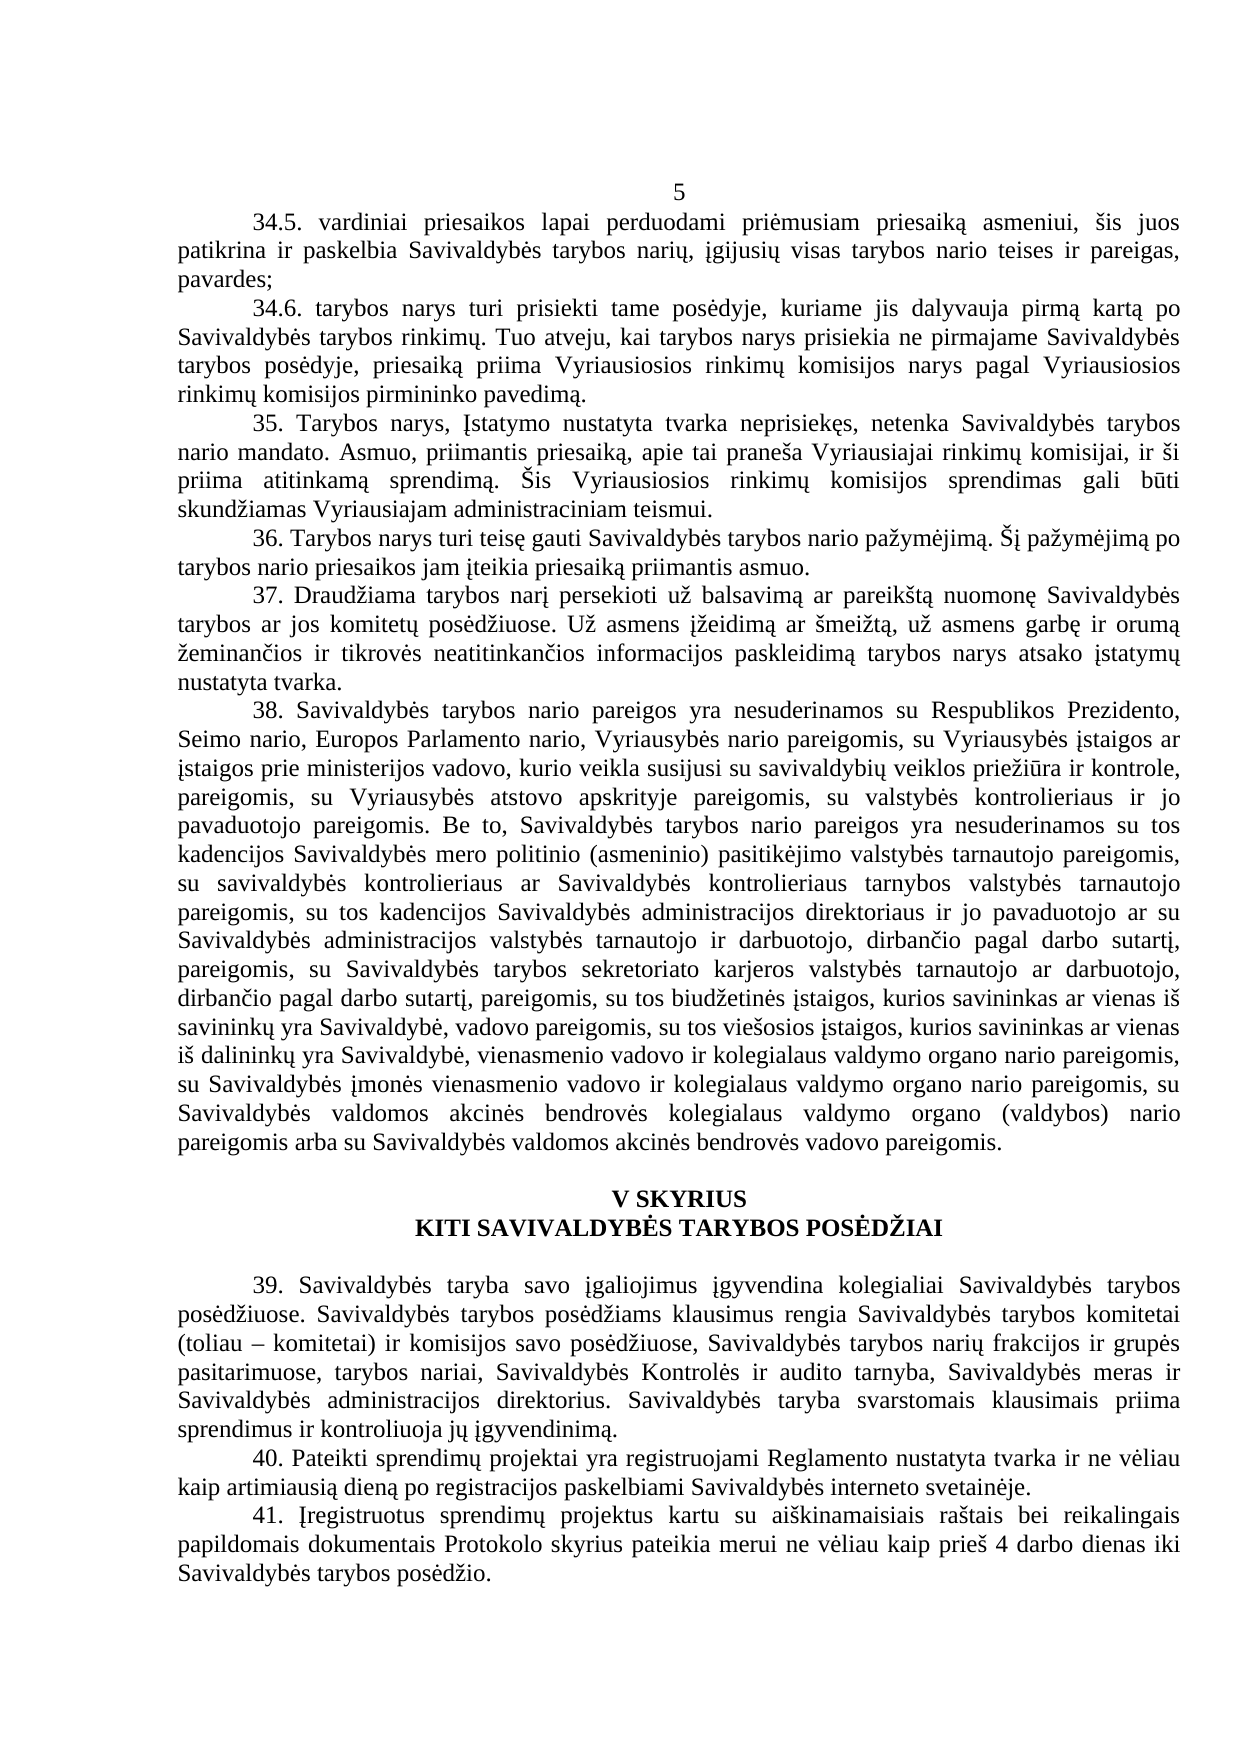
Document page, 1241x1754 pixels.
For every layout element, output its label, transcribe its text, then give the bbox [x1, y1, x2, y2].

text 34.5. vardiniai priesaikos lapai perduodami priėmusiam priesaiką asmeniui, šis juos patikrina ir paskelbia Savivaldybės tarybos narių, įgijusių visas tarybos nario teises ir pareigas, pavardes; [177, 207, 1181, 293]
text 37. Draudžiama tarybos narį persekioti už balsavimą ar pareikštą nuomonę Savivaldybės tarybos ar jos komitetų posėdžiuose. Už asmens įžeidimą ar šmeižtą, už asmens garbę ir orumą žeminančios ir tikrovės neatitinkančios informacijos paskleidimą tarybos narys atsako įstatymų nustatyta tvarka. [177, 580, 1181, 695]
text 40. Pateikti sprendimų projektai yra registruojami Reglamento nustatyta tvarka ir ne vėliau kaip artimiausią dieną po registracijos paskelbiami Savivaldybės interneto svetainėje. [177, 1443, 1181, 1500]
text 38. Savivaldybės tarybos nario pareigos yra nesuderinamos su Respublikos Prezidento, Seimo nario, Europos Parlamento nario, Vyriausybės nario pareigomis, su Vyriausybės įstaigos ar įstaigos prie ministerijos vadovo, kurio veikla susijusi su savivaldybių veiklos priežiūra ir kontrole, pareigomis, su Vyriausybės atstovo apskrityje pareigomis, su valstybės kontrolieriaus ir jo pavaduotojo pareigomis. Be to, Savivaldybės tarybos nario pareigos yra nesuderinamos su tos kadencijos Savivaldybės mero politinio (asmeninio) pasitikėjimo valstybės tarnautojo pareigomis, su savivaldybės kontrolieriaus ar Savivaldybės kontrolieriaus tarnybos valstybės tarnautojo pareigomis, su tos kadencijos Savivaldybės administracijos direktoriaus ir jo pavaduotojo ar su Savivaldybės administracijos valstybės tarnautojo ir darbuotojo, dirbančio pagal darbo sutartį, pareigomis, su Savivaldybės tarybos sekretoriato karjeros valstybės tarnautojo ar darbuotojo, dirbančio pagal darbo sutartį, pareigomis, su tos biudžetinės įstaigos, kurios savininkas ar vienas iš savininkų yra Savivaldybė, vadovo pareigomis, su tos viešosios įstaigos, kurios savininkas ar vienas iš dalininkų yra Savivaldybė, vienasmenio vadovo ir kolegialaus valdymo organo nario pareigomis, su Savivaldybės įmonės vienasmenio vadovo ir kolegialaus valdymo organo nario pareigomis, su Savivaldybės valdomos akcinės bendrovės kolegialaus valdymo organo (valdybos) nario pareigomis arba su Savivaldybės valdomos akcinės bendrovės vadovo pareigomis. [177, 695, 1181, 1155]
text V SKYRIUS [177, 1184, 1181, 1213]
text 39. Savivaldybės taryba savo įgaliojimus įgyvendina kolegialiai Savivaldybės tarybos posėdžiuose. Savivaldybės tarybos posėdžiams klausimus rengia Savivaldybės tarybos komitetai (toliau – komitetai) ir komisijos savo posėdžiuose, Savivaldybės tarybos narių frakcijos ir grupės pasitarimuose, tarybos nariai, Savivaldybės Kontrolės ir audito tarnyba, Savivaldybės meras ir Savivaldybės administracijos direktorius. Savivaldybės taryba svarstomais klausimais priima sprendimus ir kontroliuoja jų įgyvendinimą. [177, 1270, 1181, 1443]
text 34.6. tarybos narys turi prisiekti tame posėdyje, kuriame jis dalyvauja pirmą kartą po Savivaldybės tarybos rinkimų. Tuo atveju, kai tarybos narys prisiekia ne pirmajame Savivaldybės tarybos posėdyje, priesaiką priima Vyriausiosios rinkimų komisijos narys pagal Vyriausiosios rinkimų komisijos pirmininko pavedimą. [177, 293, 1181, 408]
text 35. Tarybos narys, Įstatymo nustatyta tvarka neprisiekęs, netenka Savivaldybės tarybos nario mandato. Asmuo, priimantis priesaiką, apie tai praneša Vyriausiajai rinkimų komisijai, ir ši priima atitinkamą sprendimą. Šis Vyriausiosios rinkimų komisijos sprendimas gali būti skundžiamas Vyriausiajam administraciniam teismui. [177, 408, 1181, 523]
text KITI SAVIVALDYBĖS TARYBOS POSĖDŽIAI [177, 1213, 1181, 1242]
text 41. Įregistruotus sprendimų projektus kartu su aiškinamaisiais raštais bei reikalingais papildomais dokumentais Protokolo skyrius pateikia merui ne vėliau kaip prieš 4 darbo dienas iki Savivaldybės tarybos posėdžio. [177, 1500, 1181, 1587]
text 36. Tarybos narys turi teisę gauti Savivaldybės tarybos nario pažymėjimą. Šį pažymėjimą po tarybos nario priesaikos jam įteikia priesaiką priimantis asmuo. [177, 523, 1181, 580]
